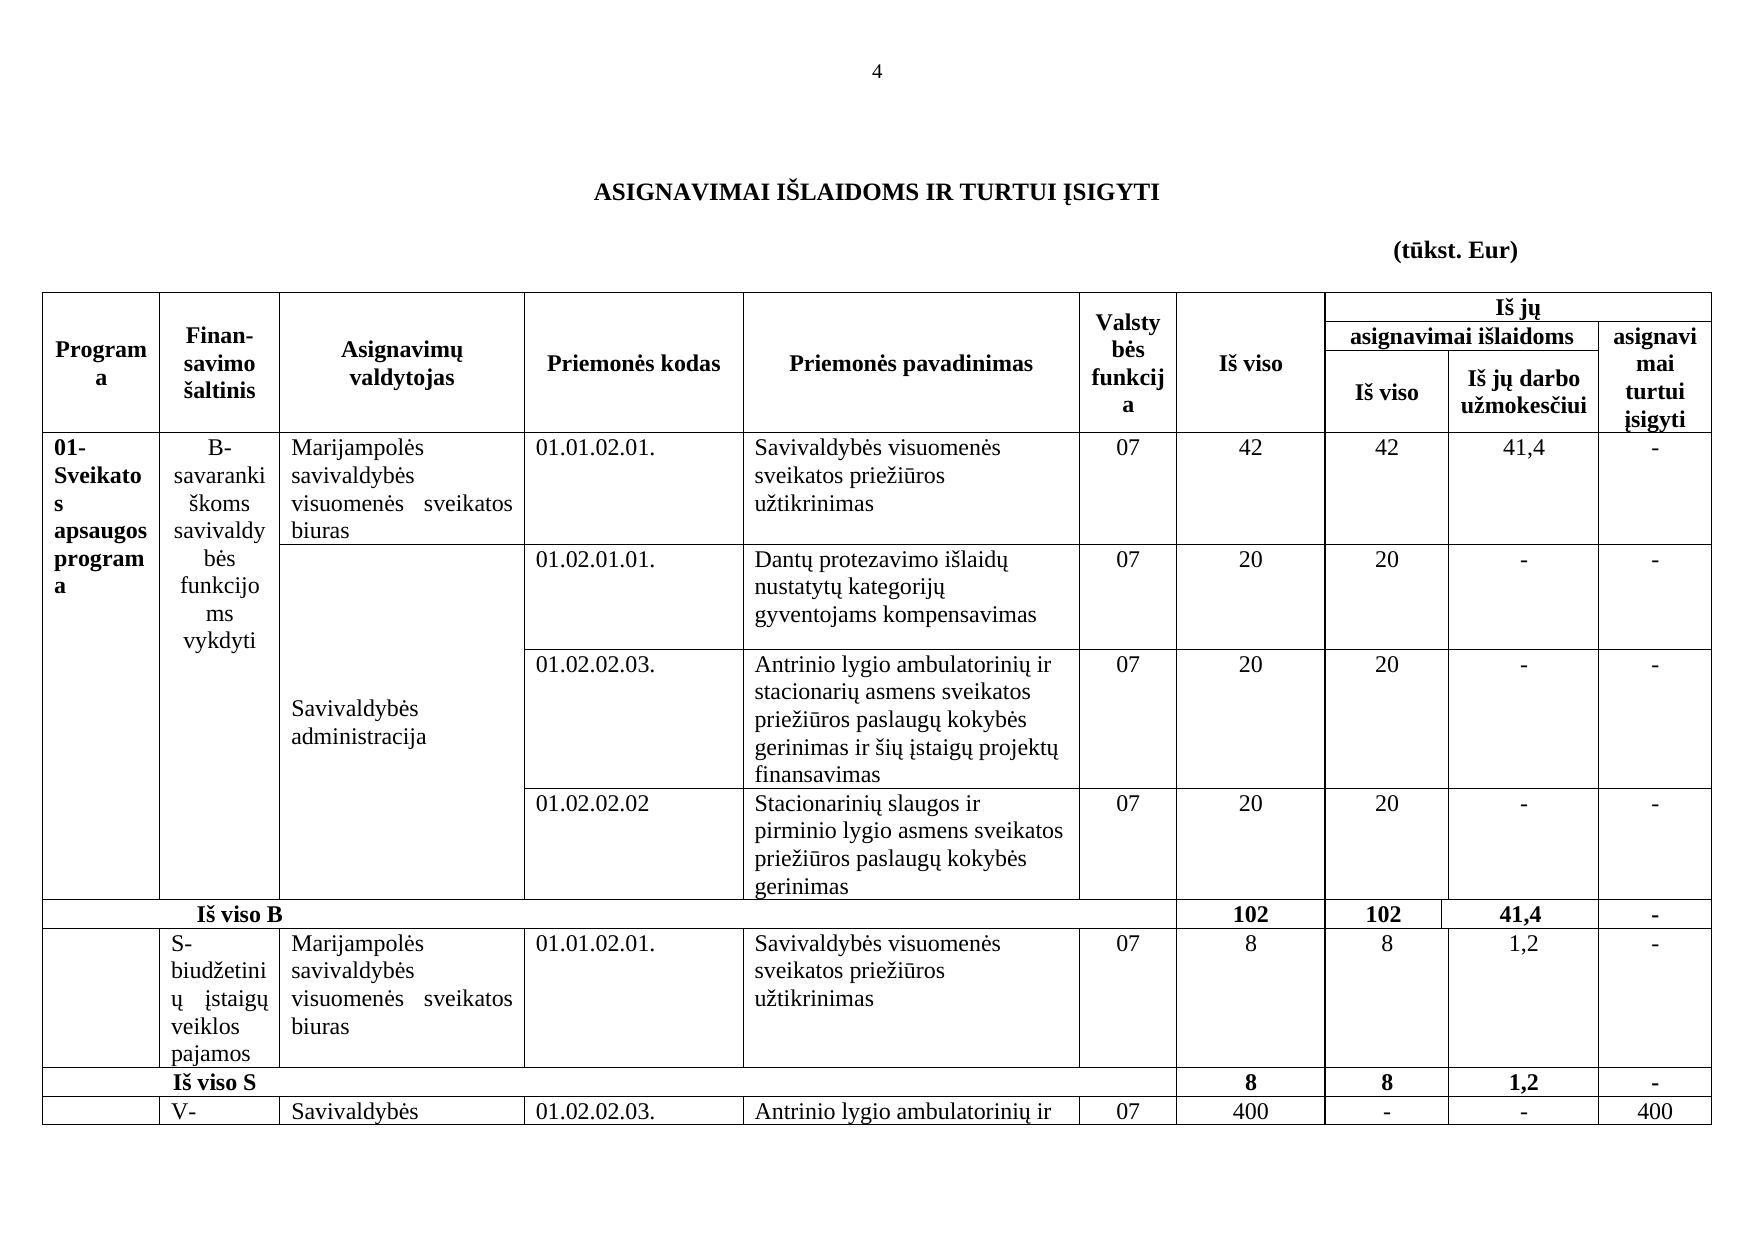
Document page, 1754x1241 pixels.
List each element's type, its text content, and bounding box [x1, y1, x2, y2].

table_cell V- [160, 1097, 279, 1124]
table_cell - [1599, 650, 1711, 788]
table_header Finan-savimo šaltinis [160, 293, 279, 432]
table_cell 102 [1177, 900, 1324, 928]
table_cell 01.01.02.01. [525, 929, 743, 1067]
table_cell 07 [1080, 929, 1176, 1067]
table_cell 07 [1080, 650, 1176, 788]
table_cell asignavimai išlaidoms [1326, 322, 1598, 349]
table_cell Antrinio lygio ambulatorinių ir stacionarių asmens sveikatos priežiūros paslaugų kokybės gerinimas ir šių įstaigų projektų finansavimas [744, 650, 1079, 788]
table_cell 01.01.02.01. [525, 433, 743, 544]
table_cell Marijampolės savivaldybės visuomenės sveikatos biuras [280, 929, 524, 1067]
table_cell Marijampolės savivaldybės visuomenės sveikatos biuras [280, 433, 524, 544]
table_cell 01.02.01.01. [525, 545, 743, 649]
table_cell 8 [1326, 1068, 1448, 1096]
table_cell - [1599, 545, 1711, 649]
table_cell - [1449, 1097, 1598, 1124]
table_cell 20 [1326, 545, 1448, 649]
table_cell 20 [1177, 789, 1324, 899]
table_cell asignavimai turtui įsigyti [1599, 322, 1711, 432]
table_cell 20 [1177, 650, 1324, 788]
table_cell - [1599, 1068, 1711, 1096]
table_cell 01.02.02.02 [525, 789, 743, 899]
table_cell Antrinio lygio ambulatorinių ir [744, 1097, 1079, 1124]
table_cell 8 [1177, 1068, 1324, 1096]
table_cell 20 [1177, 545, 1324, 649]
table_cell 1,2 [1449, 929, 1598, 1067]
table_cell Savivaldybės visuomenės sveikatos priežiūros užtikrinimas [744, 929, 1079, 1067]
table_header Iš viso [1177, 293, 1324, 432]
table_cell - [1599, 433, 1711, 544]
table_cell - [1326, 1097, 1448, 1124]
table_cell Iš jų darbo užmokesčiui [1449, 351, 1598, 432]
table_cell 01.02.02.03. [525, 650, 743, 788]
table_cell [43, 929, 159, 1067]
table_cell 07 [1080, 1097, 1176, 1124]
table_cell 400 [1177, 1097, 1324, 1124]
table_header Programa [43, 293, 159, 432]
table_cell - [1599, 929, 1711, 1067]
table_cell - [1599, 900, 1711, 928]
table_cell 01.02.02.03. [525, 1097, 743, 1124]
table_cell - [1449, 545, 1598, 649]
table_cell 20 [1326, 789, 1448, 899]
table_cell Savivaldybės administracija [280, 545, 524, 899]
table_cell Savivaldybės visuomenės sveikatos priežiūros užtikrinimas [744, 433, 1079, 544]
table_cell Iš viso S [43, 1068, 1176, 1096]
table_cell Iš viso [1326, 351, 1448, 432]
table_cell 07 [1080, 789, 1176, 899]
table_cell 07 [1080, 433, 1176, 544]
table_cell 8 [1326, 929, 1448, 1067]
text ASIGNAVIMAI IŠLAIDOMS IR TURTUI ĮSIGYTI [118, 177, 1636, 206]
table_cell 42 [1326, 433, 1448, 544]
table_header Priemonės kodas [525, 293, 743, 432]
table_cell 41,4 [1442, 900, 1598, 928]
table_header Iš jų [1326, 293, 1711, 321]
table_header Asignavimų valdytojas [280, 293, 524, 432]
table_cell - [1449, 789, 1598, 899]
table_cell 41,4 [1449, 433, 1598, 544]
table_cell 400 [1599, 1097, 1711, 1124]
table_cell 07 [1080, 545, 1176, 649]
table_cell Savivaldybės [280, 1097, 524, 1124]
table_cell - [1599, 789, 1711, 899]
table_cell 8 [1177, 929, 1324, 1067]
table_cell 102 [1326, 900, 1441, 928]
table_cell Dantų protezavimo išlaidų nustatytų kategorijų gyventojams kompensavimas [744, 545, 1079, 649]
table_cell 01-Sveikatos apsaugos programa [43, 433, 159, 899]
table_cell S-biudžetinių įstaigų veiklos pajamos [160, 929, 279, 1067]
table_cell 20 [1326, 650, 1448, 788]
table_cell B-savarankiškoms savivaldybės funkcijoms vykdyti [160, 433, 279, 899]
table_cell - [1449, 650, 1598, 788]
table_cell [43, 1097, 159, 1124]
table_cell 42 [1177, 433, 1324, 544]
table_header Valstybės funkcija [1080, 293, 1176, 432]
table_cell 1,2 [1449, 1068, 1598, 1096]
table_cell Iš viso B [43, 900, 1176, 928]
table_header Priemonės pavadinimas [744, 293, 1079, 432]
table_cell Stacionarinių slaugos ir pirminio lygio asmens sveikatos priežiūros paslaugų kokybės gerinimas [744, 789, 1079, 899]
text (tūkst. Eur) [118, 235, 1636, 263]
